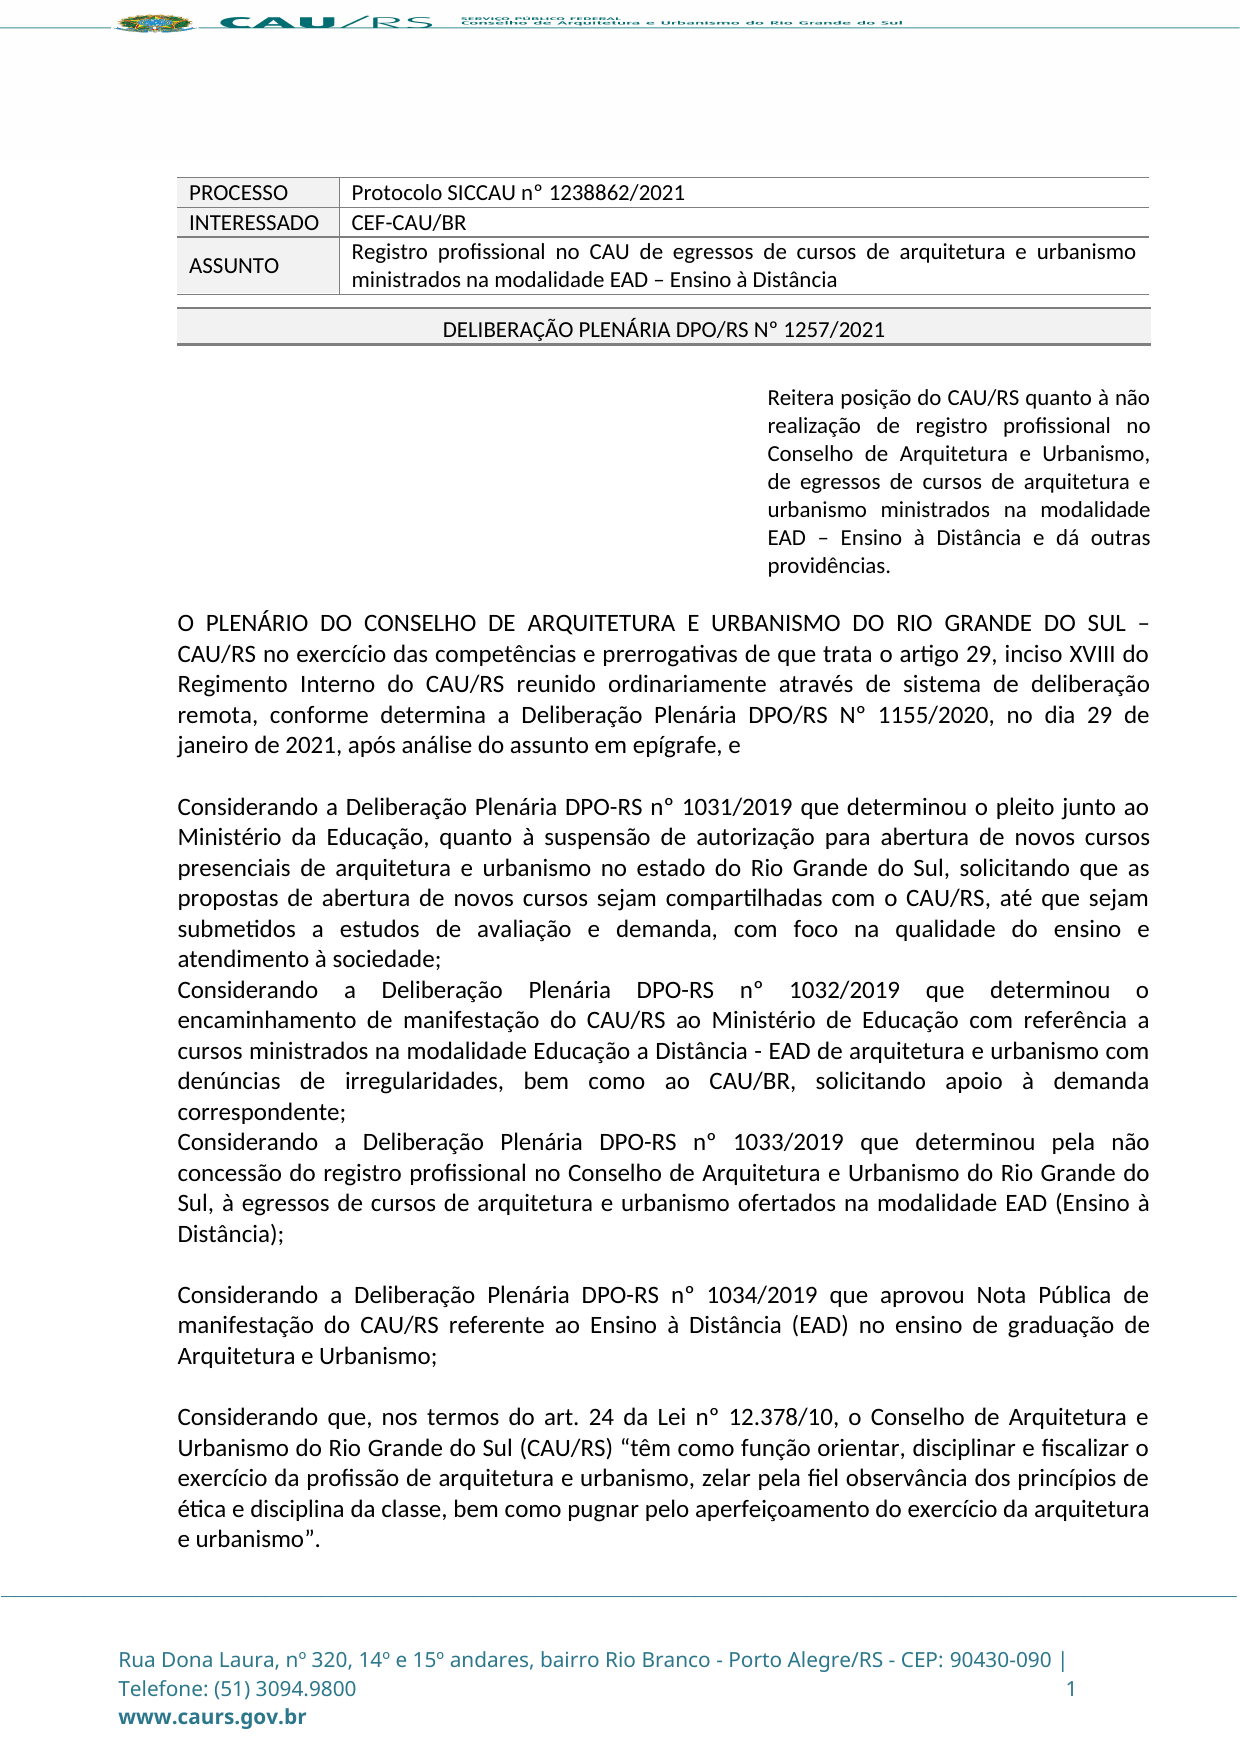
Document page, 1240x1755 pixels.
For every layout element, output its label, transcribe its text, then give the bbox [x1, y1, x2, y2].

table_header Protocolo SICCAU nº 1238862/2021 [340, 178, 1149, 207]
table_cell CEF-CAU/BR [340, 208, 1149, 236]
table_cell INTERESSADO [177, 208, 339, 236]
text Considerando a Deliberação Plenária DPO-RS nº 1031/2019 que determinou o pleito junto ao Ministério da Educação, quanto à suspensão de autorização para abertura de novos cursos presenciais de arquitetura e urbanismo no estado do Rio Grande do Sul, solicitando que as propostas de abertura de novos cursos sejam compartilhadas com o CAU/RS, até que sejam submetidos a estudos de avaliação e demanda, com foco na qualidade do ensino e atendimento à sociedade; [177, 791, 1151, 974]
text Reitera posição do CAU/RS quanto à não realização de registro profissional no Conselho de Arquitetura e Urbanismo, de egressos de cursos de arquitetura e urbanismo ministrados na modalidade EAD – Ensino à Distância e dá outras providências. [767, 383, 1151, 579]
table_cell Registro profissional no CAU de egressos de cursos de arquitetura e urbanismo ministrados na modalidade EAD – Ensino à Distância [340, 238, 1149, 293]
text O PLENÁRIO DO CONSELHO DE ARQUITETURA E URBANISMO DO RIO GRANDE DO SUL – CAU/RS no exercício das competências e prerrogativas de que trata o artigo 29, inciso XVIII do Regimento Interno do CAU/RS reunido ordinariamente através de sistema de deliberação remota, conforme determina a Deliberação Plenária DPO/RS Nº 1155/2020, no dia 29 de janeiro de 2021, após análise do assunto em epígrafe, e [177, 608, 1151, 760]
text Considerando a Deliberação Plenária DPO-RS nº 1032/2019 que determinou o encaminhamento de manifestação do CAU/RS ao Ministério de Educação com referência a cursos ministrados na modalidade Educação a Distância - EAD de arquitetura e urbanismo com denúncias de irregularidades, bem como ao CAU/BR, solicitando apoio à demanda correspondente; [177, 974, 1151, 1126]
text DELIBERAÇÃO PLENÁRIA DPO/RS Nº 1257/2021 [177, 309, 1151, 343]
text Considerando que, nos termos do art. 24 da Lei nº 12.378/10, o Conselho de Arquitetura e Urbanismo do Rio Grande do Sul (CAU/RS) “têm como função orientar, disciplinar e fiscalizar o exercício da profissão de arquitetura e urbanismo, zelar pela fiel observância dos princípios de ética e disciplina da classe, bem como pugnar pelo aperfeiçoamento do exercício da arquitetura e urbanismo”. [177, 1401, 1151, 1554]
table_cell ASSUNTO [177, 238, 339, 293]
text Considerando a Deliberação Plenária DPO-RS nº 1033/2019 que determinou pela não concessão do registro profissional no Conselho de Arquitetura e Urbanismo do Rio Grande do Sul, à egressos de cursos de arquitetura e urbanismo ofertados na modalidade EAD (Ensino à Distância); [177, 1126, 1151, 1248]
table_header PROCESSO [177, 178, 339, 207]
text Considerando a Deliberação Plenária DPO-RS nº 1034/2019 que aprovou Nota Pública de manifestação do CAU/RS referente ao Ensino à Distância (EAD) no ensino de graduação de Arquitetura e Urbanismo; [177, 1279, 1151, 1371]
